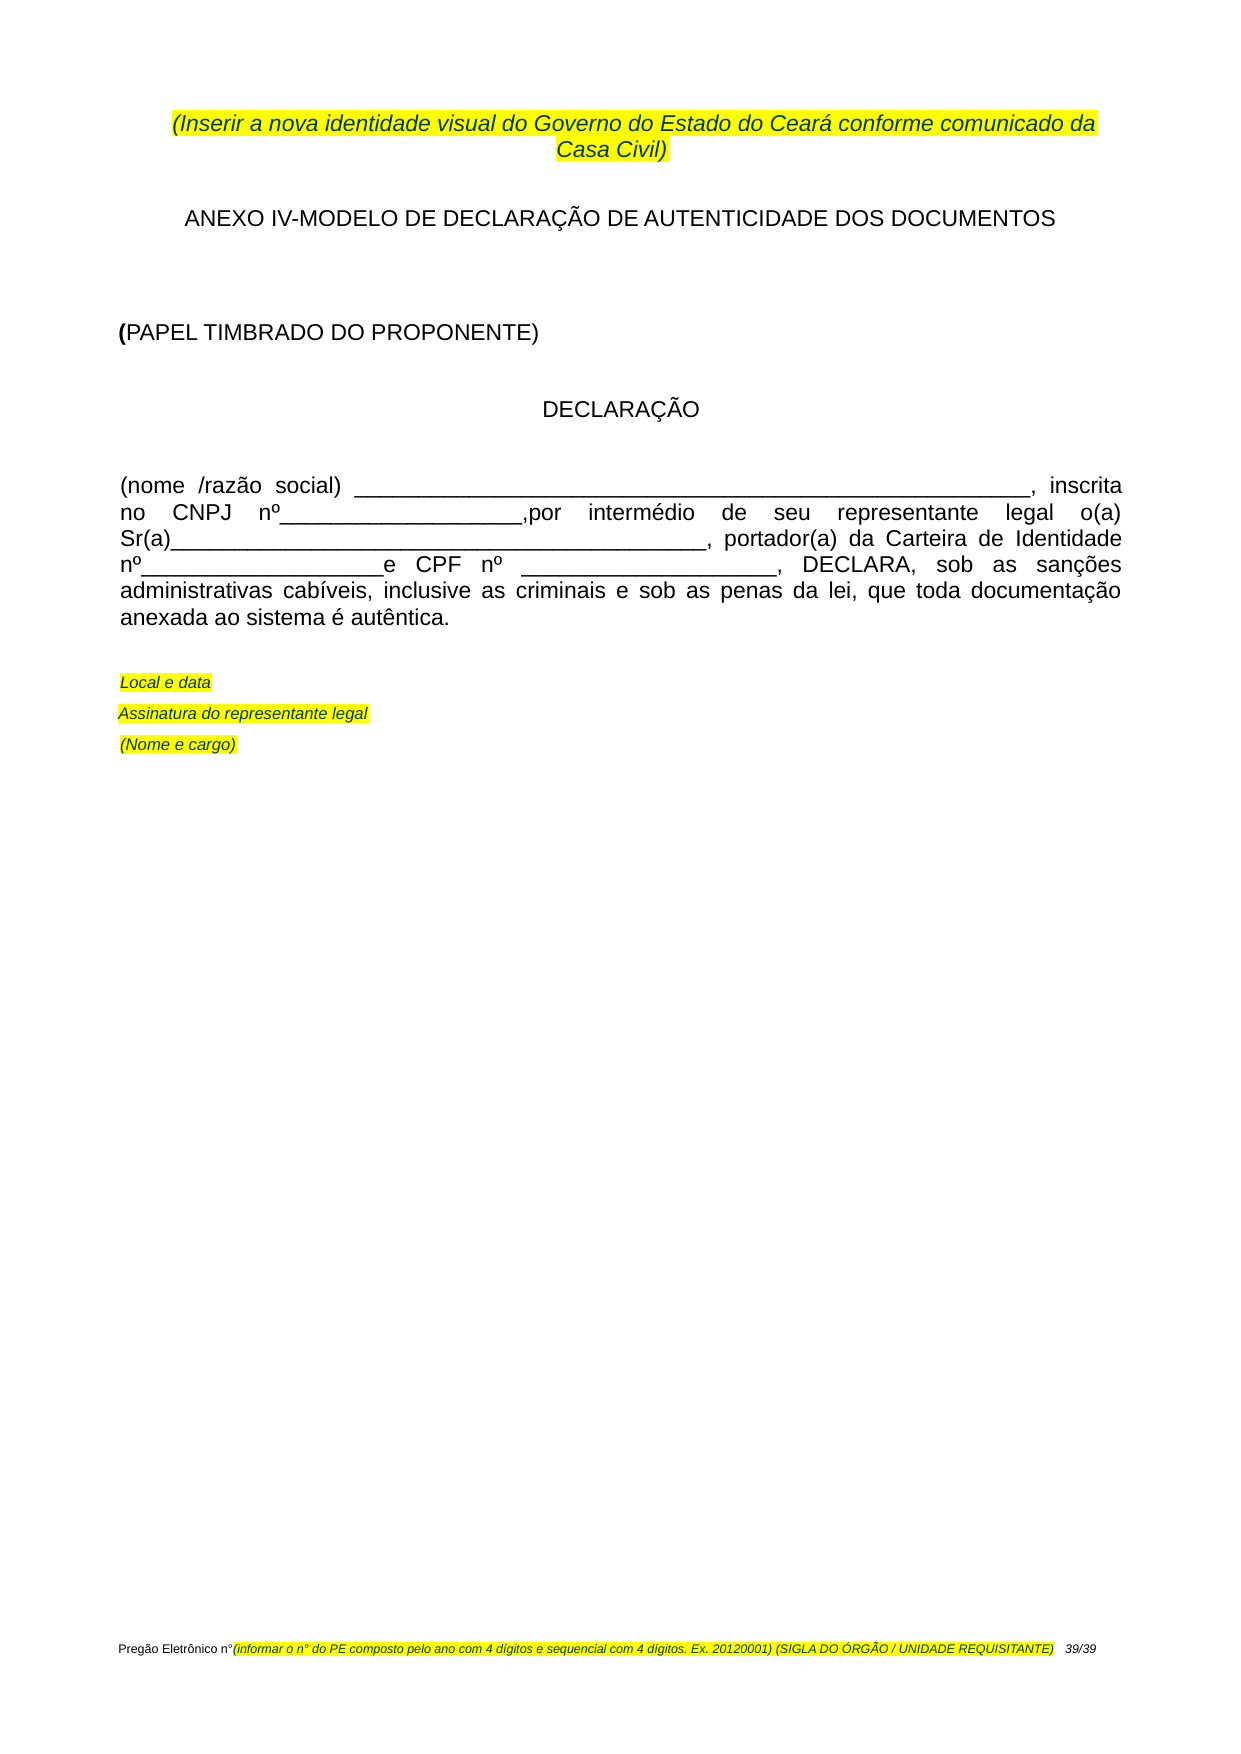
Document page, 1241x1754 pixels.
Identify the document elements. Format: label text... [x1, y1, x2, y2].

text (Nome e cargo) [120, 735, 1122, 754]
text Assinatura do representante legal [118, 704, 1122, 723]
text (nome /razão social) _____________________________________________________, inscrita no CNPJ nº___________________,por intermédio de seu representante legal o(a) Sr(a)__________________________________________, portador(a) da Carteira de Identidade nº___________________e CPF nº ____________________, DECLARA, sob as sanções administrativas cabíveis, inclusive as criminais e sob as penas da lei, que toda documentação anexada ao sistema é autêntica. [120, 472, 1122, 630]
text Local e data [120, 673, 1122, 692]
text (PAPEL TIMBRADO DO PROPONENTE) [118, 319, 1122, 346]
text ANEXO IV-MODELO DE DECLARAÇÃO DE AUTENTICIDADE DOS DOCUMENTOS [118, 204, 1122, 231]
text DECLARAÇÃO [120, 396, 1122, 422]
